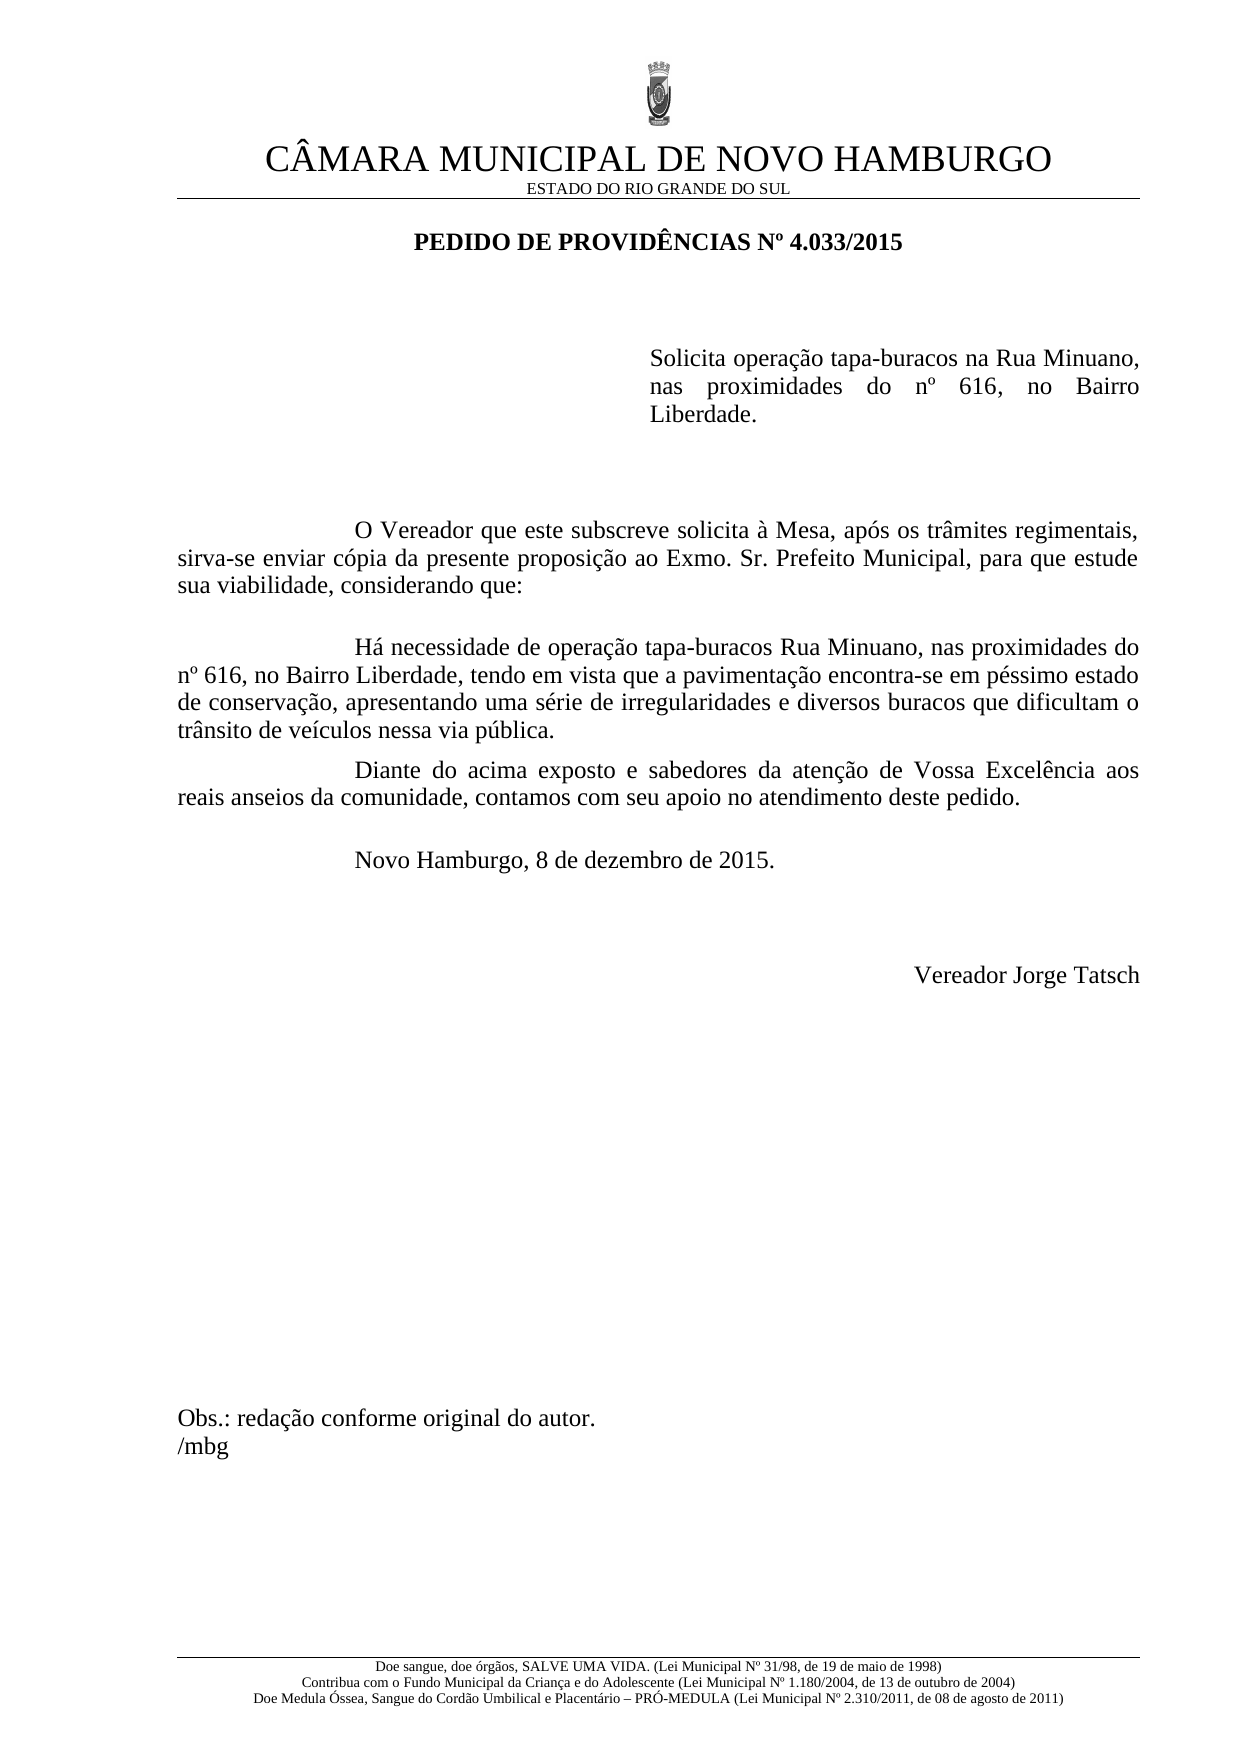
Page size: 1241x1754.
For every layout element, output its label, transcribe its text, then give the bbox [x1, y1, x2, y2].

text Novo Hamburgo, 8 de dezembro de 2015. [177, 847, 1140, 874]
text /mbg [177, 1432, 1140, 1460]
text Vereador Jorge Tatsch [177, 961, 1140, 989]
text Há necessidade de operação tapa-buracos Rua Minuano, nas proximidades do nº 616, no Bairro Liberdade, tendo em vista que a pavimentação encontra-se em péssimo estado de conservação, apresentando uma série de irregularidades e diversos buracos que dificultam o trânsito de veículos nessa via pública. [177, 633, 1140, 744]
text O Vereador que este subscreve solicita à Mesa, após os trâmites regimentais, sirva-se enviar cópia da presente proposição ao Exmo. Sr. Prefeito Municipal, para que estude sua viabilidade, considerando que: [177, 516, 1140, 599]
text Obs.: redação conforme original do autor. [177, 1404, 1140, 1432]
text PEDIDO DE PROVIDÊNCIAS Nº 4.033/2015 [177, 228, 1140, 256]
text Solicita operação tapa-buracos na Rua Minuano, nas proximidades do nº 616, no Bairro Liberdade. [649, 344, 1140, 428]
text Diante do acima exposto e sabedores da atenção de Vossa Excelência aos reais anseios da comunidade, contamos com seu apoio no atendimento deste pedido. [177, 756, 1140, 811]
